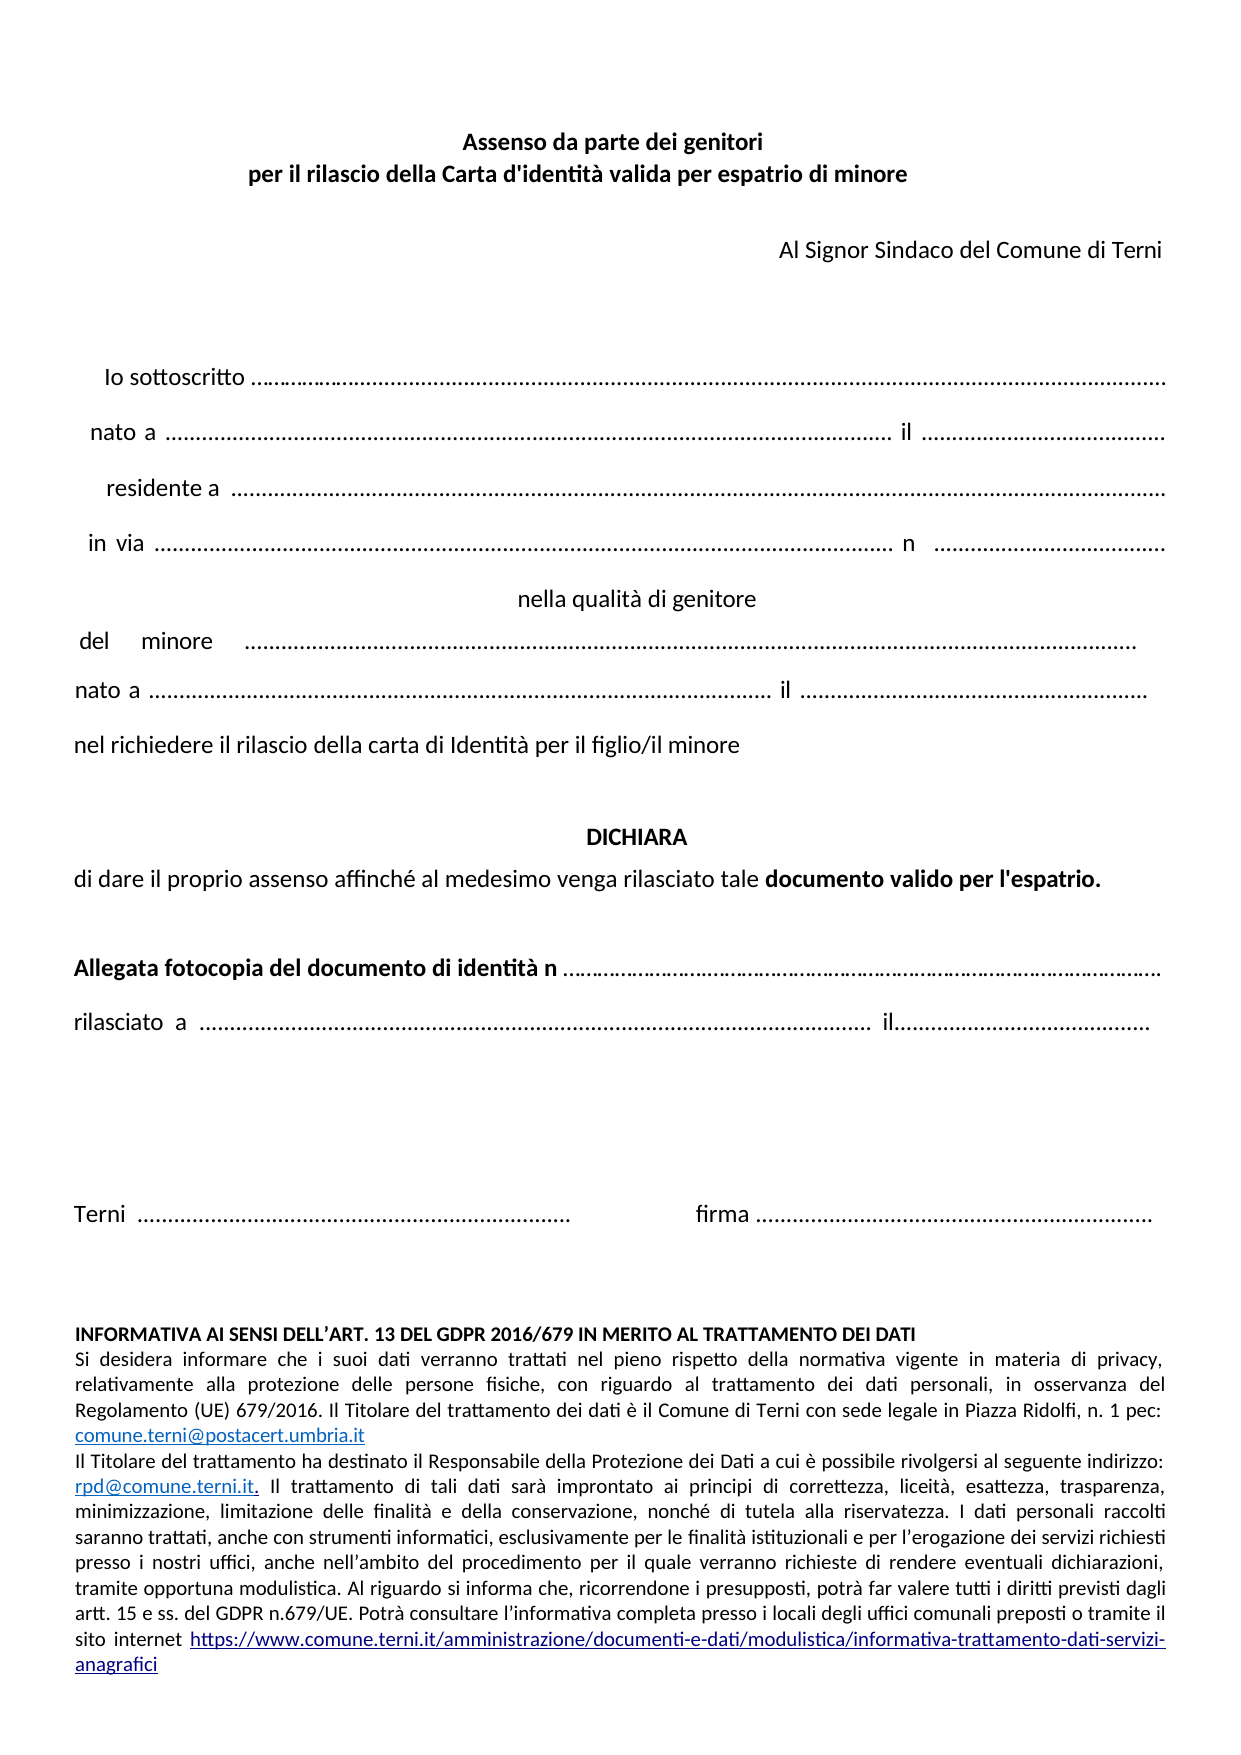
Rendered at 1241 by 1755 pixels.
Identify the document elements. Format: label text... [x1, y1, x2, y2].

text in via ......................................................................................................................... n ...................................... [59, 527, 1166, 558]
text del minore .................................................................................................................................................. [79, 625, 1167, 656]
text Terni ....................................................................... firma ................................................................. [73, 1198, 1167, 1229]
text per il rilascio della Carta d'identità valida per espatrio di minore [107, 158, 1049, 189]
text nato a ...................................................................................................... il ......................................................... [74, 675, 1167, 705]
text Allegata fotocopia del documento di identità n …………………….……………………………………………………………………. rilasciato a .............................................................................................................. il.......................................... [73, 952, 1167, 1037]
text Il Titolare del trattamento ha destinato il Responsabile della Protezione dei Dati a cui è possibile rivolgersi al seguente indirizzo: rpd@comune.terni.it. Il trattamento di tali dati sarà improntato ai principi di correttezza, liceità, esattezza, trasparenza, minimizzazione, limitazione delle finalità e della conservazione, nonché di tutela alla riservatezza. I dati personali raccolti saranno trattati, anche con strumenti informatici, esclusivamente per le finalità istituzionali e per l’erogazione dei servizi richiesti presso i nostri uffici, anche nell’ambito del procedimento per il quale verranno richieste di rendere eventuali dichiarazioni, tramite opportuna modulistica. Al riguardo si informa che, ricorrendone i presupposti, potrà far valere tutti i diritti previsti dagli artt. 15 e ss. del GDPR n.679/UE. Potrà consultare l’informativa completa presso i locali degli uffici comunali preposti o tramite il sito internet https://www.comune.terni.it/amministrazione/documenti-e-dati/modulistica/informativa-trattamento-dati-servizi-anagrafici [75, 1448, 1166, 1677]
text nato a ....................................................................................................................... il ........................................ [59, 416, 1166, 447]
subtitle Assenso da parte dei genitori [59, 126, 1167, 157]
text nel richiedere il rilascio della carta di Identità per il figlio/il minore [73, 730, 1167, 760]
text nella qualità di genitore [177, 583, 1097, 613]
text Si desidera informare che i suoi dati verranno trattati nel pieno rispetto della normativa vigente in materia di privacy, relativamente alla protezione delle persone fisiche, con riguardo al trattamento dei dati personali, in osservanza del Regolamento (UE) 679/2016. Il Titolare del trattamento dei dati è il Comune di Terni con sede legale in Piazza Ridolfi, n. 1 pec: comune.terni@postacert.umbria.it [75, 1346, 1165, 1448]
text INFORMATIVA AI SENSI DELL’ART. 13 DEL GDPR 2016/679 IN MERITO AL TRATTAMENTO DEI DATI [75, 1321, 1167, 1346]
text di dare il proprio assenso affinché al medesimo venga rilasciato tale documento valido per l'espatrio. [73, 863, 1167, 894]
subtitle DICHIARA [107, 821, 1167, 851]
text Io sottoscritto ………………..................................................................................................................................... [59, 361, 1166, 392]
text Al Signor Sindaco del Comune di Terni [59, 234, 1162, 264]
text residente a ......................................................................................................................................................... [59, 472, 1166, 502]
